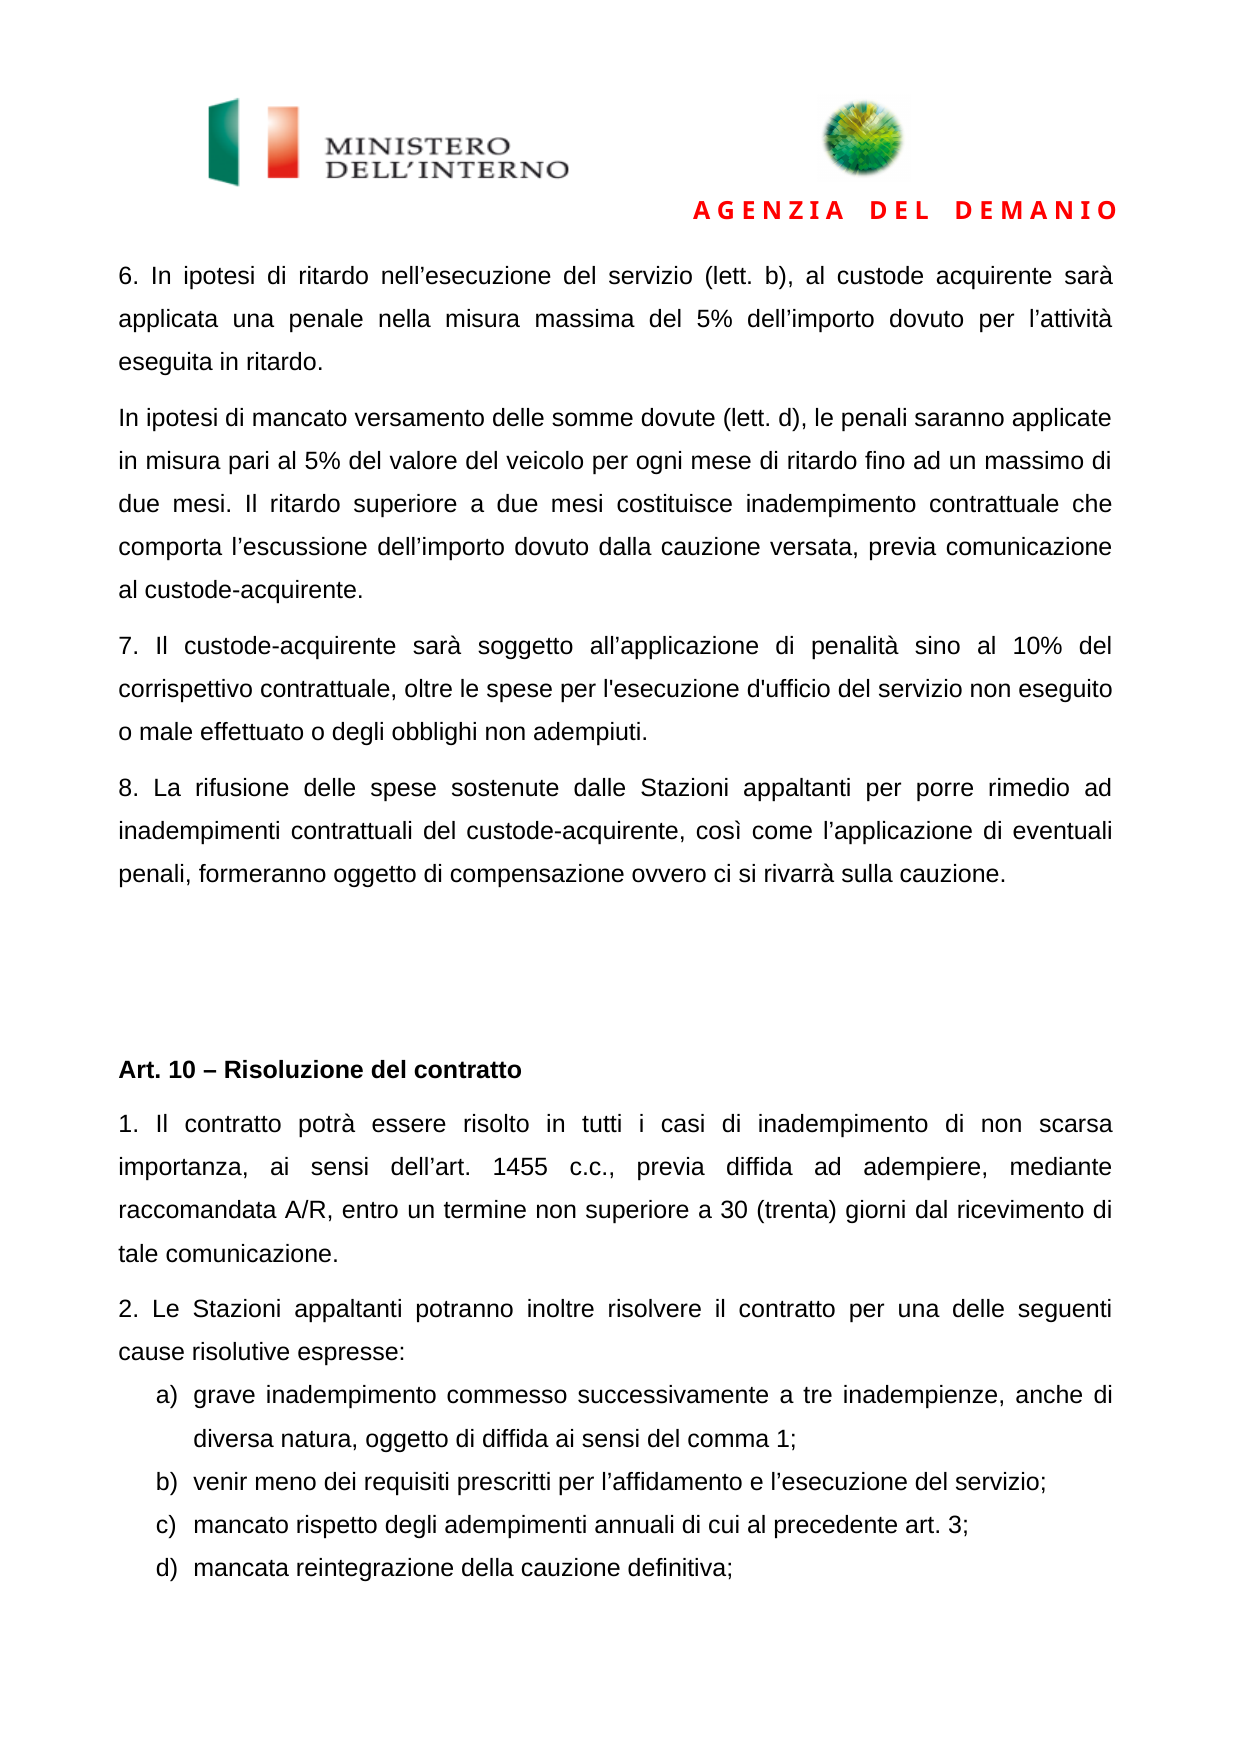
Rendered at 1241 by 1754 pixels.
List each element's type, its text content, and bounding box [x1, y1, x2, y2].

text 2. Le Stazioni appaltanti potranno inoltre risolvere il contratto per una delle seguenti cause risolutive espresse: [118, 1294, 1114, 1366]
list mancato rispetto degli adempimenti annuali di cui al precedente art. 3; [156, 1510, 1114, 1539]
list mancata reintegrazione della cauzione definitiva; [156, 1553, 1114, 1582]
list venir meno dei requisiti prescritti per l’affidamento e l’esecuzione del servizio; [156, 1467, 1114, 1496]
text 7. Il custode-acquirente sarà soggetto all’applicazione di penalità sino al 10% del corrispettivo contrattuale, oltre le spese per l'esecuzione d'ufficio del servizio non eseguito o male effettuato o degli obblighi non adempiuti. [118, 631, 1114, 746]
list grave inadempimento commesso successivamente a tre inadempienze, anche di diversa natura, oggetto di diffida ai sensi del comma 1; [156, 1381, 1114, 1452]
text In ipotesi di mancato versamento delle somme dovute (lett. d), le penali saranno applicate in misura pari al 5% del valore del veicolo per ogni mese di ritardo fino ad un massimo di due mesi. Il ritardo superiore a due mesi costituisce inadempimento contrattuale che comporta l’escussione dell’importo dovuto dalla cauzione versata, previa comunicazione al custode-acquirente. [118, 403, 1114, 604]
text Art. 10 – Risoluzione del contratto [118, 1056, 1122, 1084]
text 6. In ipotesi di ritardo nell’esecuzione del servizio (lett. b), al custode acquirente sarà applicata una penale nella misura massima del 5% dell’importo dovuto per l’attività eseguita in ritardo. [118, 261, 1114, 376]
text 8. La rifusione delle spese sostenute dalle Stazioni appaltanti per porre rimedio ad inadempimenti contrattuali del custode-acquirente, così come l’applicazione di eventuali penali, formeranno oggetto di compensazione ovvero ci si rivarrà sulla cauzione. [118, 773, 1114, 888]
text 1. Il contratto potrà essere risolto in tutti i casi di inadempimento di non scarsa importanza, ai sensi dell’art. 1455 c.c., previa diffida ad adempiere, mediante raccomandata A/R, entro un termine non superiore a 30 (trenta) giorni dal ricevimento di tale comunicazione. [118, 1109, 1114, 1267]
